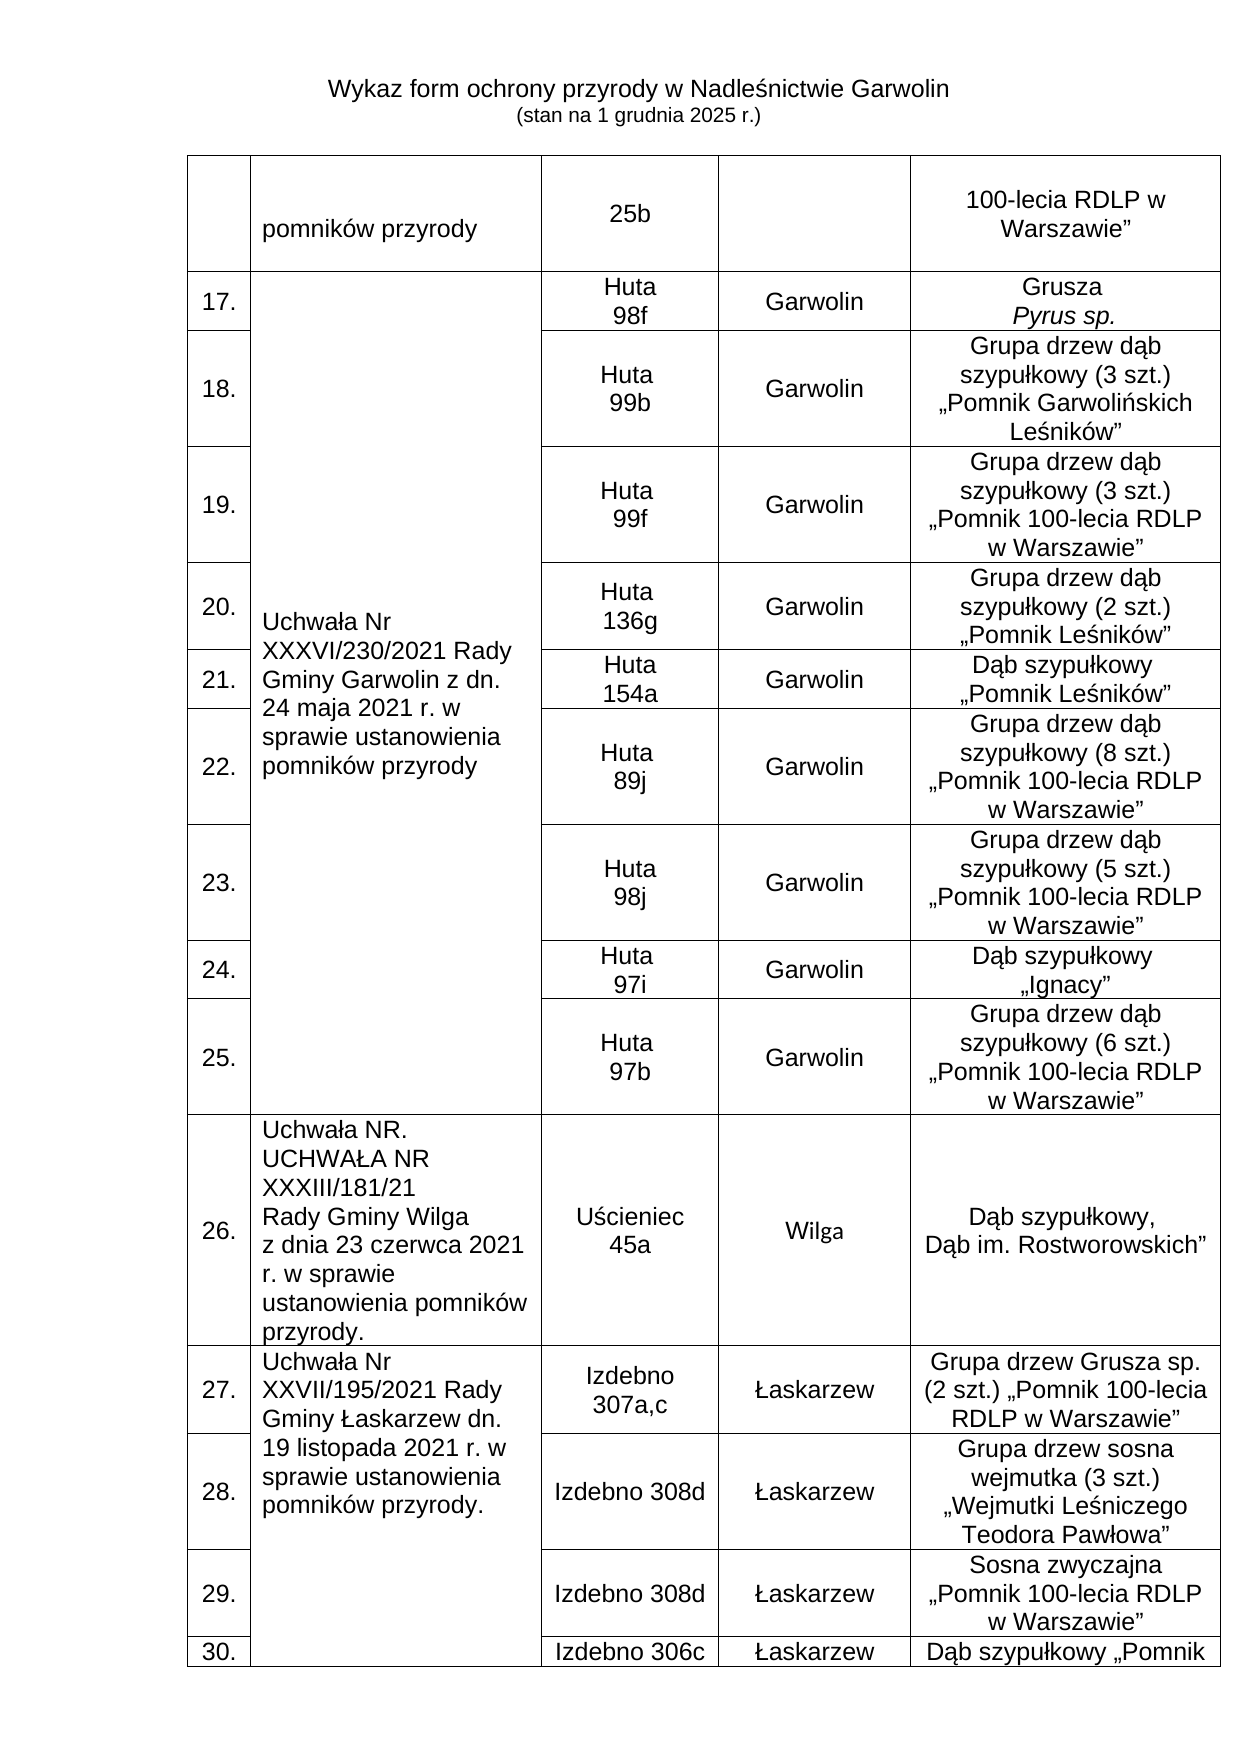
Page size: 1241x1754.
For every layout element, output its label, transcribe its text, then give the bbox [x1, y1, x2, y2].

table_cell Huta 154a [542, 650, 718, 708]
table_cell Dąb szypułkowy, Dąb im. Rostworowskich” [911, 1115, 1220, 1345]
table_cell 21. [188, 650, 250, 708]
table_cell Grupa drzew dąb szypułkowy (2 szt.) „Pomnik Leśników” [911, 563, 1220, 649]
table_cell Huta 98j [542, 825, 718, 940]
table_cell 25b [542, 156, 718, 271]
table_cell Uścieniec 45a [542, 1115, 718, 1345]
table_cell Garwolin [719, 709, 910, 824]
table_cell 29. [188, 1550, 250, 1636]
table_cell Huta 98f [542, 272, 718, 330]
table_cell Izdebno 308d [542, 1434, 718, 1549]
table_cell 18. [188, 331, 250, 446]
table_cell Łaskarzew [719, 1550, 910, 1636]
table_cell Huta 136g [542, 563, 718, 649]
table_cell Grupa drzew dąb szypułkowy (5 szt.) „Pomnik 100-lecia RDLP w Warszawie” [911, 825, 1220, 940]
table_cell Uchwała Nr XXVII/195/2021 Rady Gminy Łaskarzew dn. 19 listopada 2021 r. w sprawie ustanowienia pomników przyrody. [251, 1346, 541, 1666]
table_cell Huta 97b [542, 999, 718, 1114]
table_cell Huta 99f [542, 447, 718, 562]
table_cell Huta 97i [542, 941, 718, 998]
table_cell Izdebno 306c [542, 1637, 718, 1666]
table_cell Grupa drzew dąb szypułkowy (3 szt.) „Pomnik 100-lecia RDLP w Warszawie” [911, 447, 1220, 562]
table_cell Wilga [719, 1115, 910, 1345]
table_cell 26. [188, 1115, 250, 1345]
table_cell Grupa drzew dąb szypułkowy (3 szt.) „Pomnik Garwolińskich Leśników” [911, 331, 1220, 446]
table_cell Garwolin [719, 825, 910, 940]
table_cell Izdebno 308d [542, 1550, 718, 1636]
table_cell [188, 156, 250, 271]
table_cell Sosna zwyczajna „Pomnik 100-lecia RDLP w Warszawie” [911, 1550, 1220, 1636]
table_cell Dąb szypułkowy „Pomnik [911, 1637, 1220, 1666]
table_cell Grupa drzew Grusza sp. (2 szt.) „Pomnik 100-lecia RDLP w Warszawie” [911, 1346, 1220, 1433]
table_cell 19. [188, 447, 250, 562]
table_cell Huta 99b [542, 331, 718, 446]
table_cell Garwolin [719, 272, 910, 330]
table_cell Łaskarzew [719, 1434, 910, 1549]
table_cell Uchwała Nr XXXVI/230/2021 Rady Gminy Garwolin z dn. 24 maja 2021 r. w sprawie ustanowienia pomników przyrody [251, 272, 541, 1114]
table_cell Huta 89j [542, 709, 718, 824]
table_cell Grupa drzew dąb szypułkowy (6 szt.) „Pomnik 100-lecia RDLP w Warszawie” [911, 999, 1220, 1114]
table_cell Garwolin [719, 563, 910, 649]
table_cell 25. [188, 999, 250, 1114]
table_cell pomników przyrody [251, 156, 541, 271]
table_cell Grupa drzew sosna wejmutka (3 szt.) „Wejmutki Leśniczego Teodora Pawłowa” [911, 1434, 1220, 1549]
table_cell Dąb szypułkowy „Pomnik Leśników” [911, 650, 1220, 708]
table_cell Łaskarzew [719, 1637, 910, 1666]
table_cell Garwolin [719, 650, 910, 708]
table_cell Garwolin [719, 941, 910, 998]
table_cell Łaskarzew [719, 1346, 910, 1433]
table_cell Garwolin [719, 331, 910, 446]
table_cell 30. [188, 1637, 250, 1666]
table_cell 23. [188, 825, 250, 940]
table_cell 17. [188, 272, 250, 330]
table_cell Garwolin [719, 447, 910, 562]
table_cell 27. [188, 1346, 250, 1433]
table_cell Grusza Pyrus sp. [911, 272, 1220, 330]
table_cell [719, 156, 910, 271]
table_cell 28. [188, 1434, 250, 1549]
table_cell 20. [188, 563, 250, 649]
table_cell Grupa drzew dąb szypułkowy (8 szt.) „Pomnik 100-lecia RDLP w Warszawie” [911, 709, 1220, 824]
table_cell 24. [188, 941, 250, 998]
table_cell 22. [188, 709, 250, 824]
table_cell Garwolin [719, 999, 910, 1114]
table_cell Uchwała NR. UCHWAŁA NR XXXIII/181/21 Rady Gminy Wilga z dnia 23 czerwca 2021 r. w sprawie ustanowienia pomników przyrody. [251, 1115, 541, 1345]
table_cell 100-lecia RDLP w Warszawie” [911, 156, 1220, 271]
table_cell Dąb szypułkowy „Ignacy” [911, 941, 1220, 998]
table_cell Izdebno 307a,c [542, 1346, 718, 1433]
